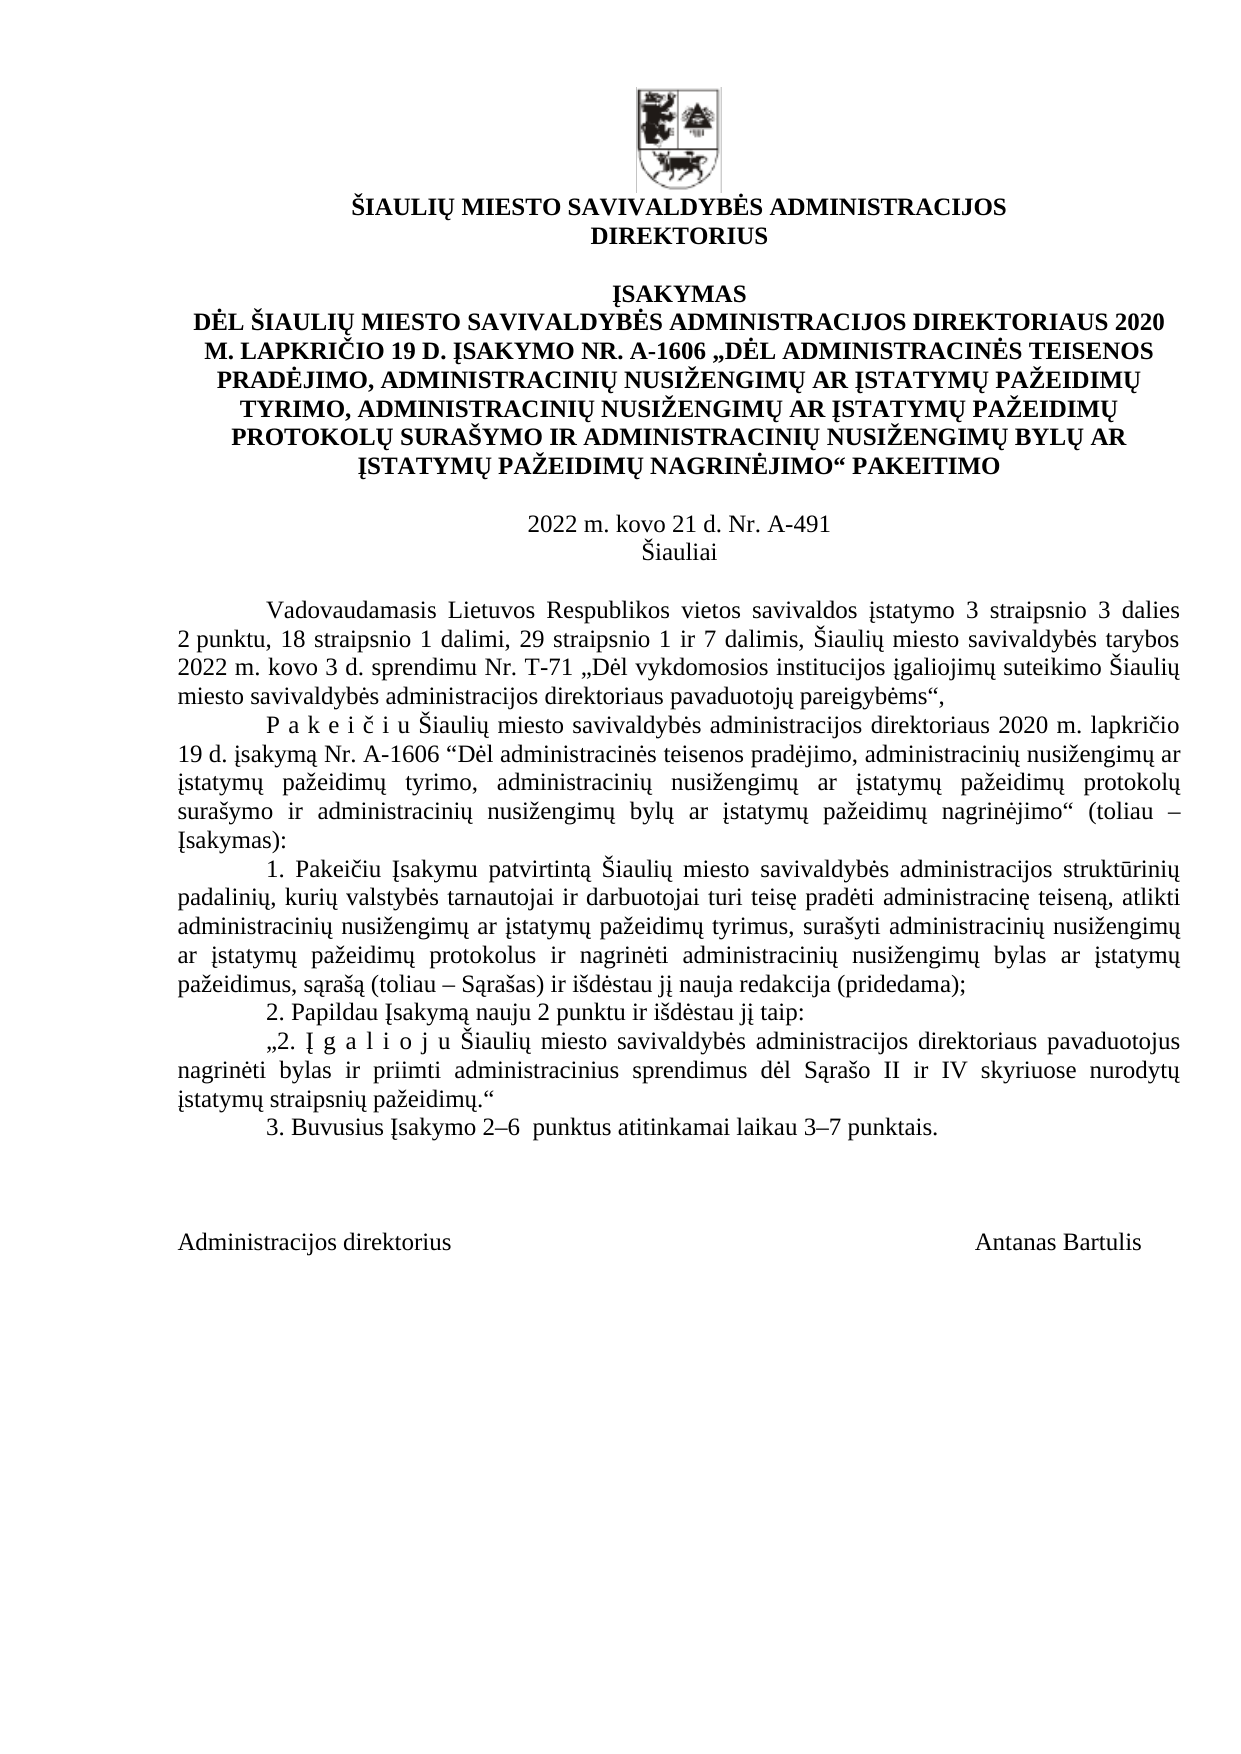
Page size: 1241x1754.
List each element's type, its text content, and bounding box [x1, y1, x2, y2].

text „2. Į g a l i o j u Šiaulių miesto savivaldybės administracijos direktoriaus pavaduotojus nagrinėti bylas ir priimti administracinius sprendimus dėl Sąrašo II ir IV skyriuose nurodytų įstatymų straipsnių pažeidimų.“ [177, 1026, 1181, 1112]
text ĮSAKYMAS [177, 279, 1181, 307]
text 2022 m. kovo 21 d. Nr. A-491 [177, 509, 1181, 537]
text 3. Buvusius Įsakymo 2–6 punktus atitinkamai laikau 3–7 punktais. [177, 1112, 1181, 1141]
text Administracijos direktorius Antanas Bartulis [177, 1227, 1181, 1256]
text DĖL ŠIAULIŲ MIESTO SAVIVALDYBĖS ADMINISTRACIJOS DIREKTORIAUS 2020 M. LAPKRIČIO 19 D. ĮSAKYMO NR. A-1606 „DĖL ADMINISTRACINĖS TEISENOS PRADĖJIMO, ADMINISTRACINIŲ NUSIŽENGIMŲ AR ĮSTATYMŲ PAŽEIDIMŲ TYRIMO, ADMINISTRACINIŲ NUSIŽENGIMŲ AR ĮSTATYMŲ PAŽEIDIMŲ PROTOKOLŲ SURAŠYMO IR ADMINISTRACINIŲ NUSIŽENGIMŲ BYLŲ AR ĮSTATYMŲ PAŽEIDIMŲ NAGRINĖJIMO“ PAKEITIMO [177, 307, 1181, 480]
text P a k e i č i u Šiaulių miesto savivaldybės administracijos direktoriaus 2020 m. lapkričio 19 d. įsakymą Nr. A-1606 “Dėl administracinės teisenos pradėjimo, administracinių nusižengimų ar įstatymų pažeidimų tyrimo, administracinių nusižengimų ar įstatymų pažeidimų protokolų surašymo ir administracinių nusižengimų bylų ar įstatymų pažeidimų nagrinėjimo“ (toliau – Įsakymas): [177, 710, 1181, 854]
text 1. Pakeičiu Įsakymu patvirtintą Šiaulių miesto savivaldybės administracijos struktūrinių padalinių, kurių valstybės tarnautojai ir darbuotojai turi teisę pradėti administracinę teiseną, atlikti administracinių nusižengimų ar įstatymų pažeidimų tyrimus, surašyti administracinių nusižengimų ar įstatymų pažeidimų protokolus ir nagrinėti administracinių nusižengimų bylas ar įstatymų pažeidimus, sąrašą (toliau – Sąrašas) ir išdėstau jį nauja redakcija (pridedama); [177, 854, 1181, 997]
subtitle ŠIAULIŲ MIESTO SAVIVALDYBĖS ADMINISTRACIJOS [177, 192, 1181, 221]
text 2. Papildau Įsakymą nauju 2 punktu ir išdėstau jį taip: [177, 997, 1181, 1026]
text Šiauliai [177, 537, 1181, 566]
text Vadovaudamasis Lietuvos Respublikos vietos savivaldos įstatymo 3 straipsnio 3 dalies 2 punktu, 18 straipsnio 1 dalimi, 29 straipsnio 1 ir 7 dalimis, Šiaulių miesto savivaldybės tarybos 2022 m. kovo 3 d. sprendimu Nr. T-71 „Dėl vykdomosios institucijos įgaliojimų suteikimo Šiaulių miesto savivaldybės administracijos direktoriaus pavaduotojų pareigybėms“, [177, 595, 1181, 710]
text DIREKTORIUS [177, 221, 1181, 250]
